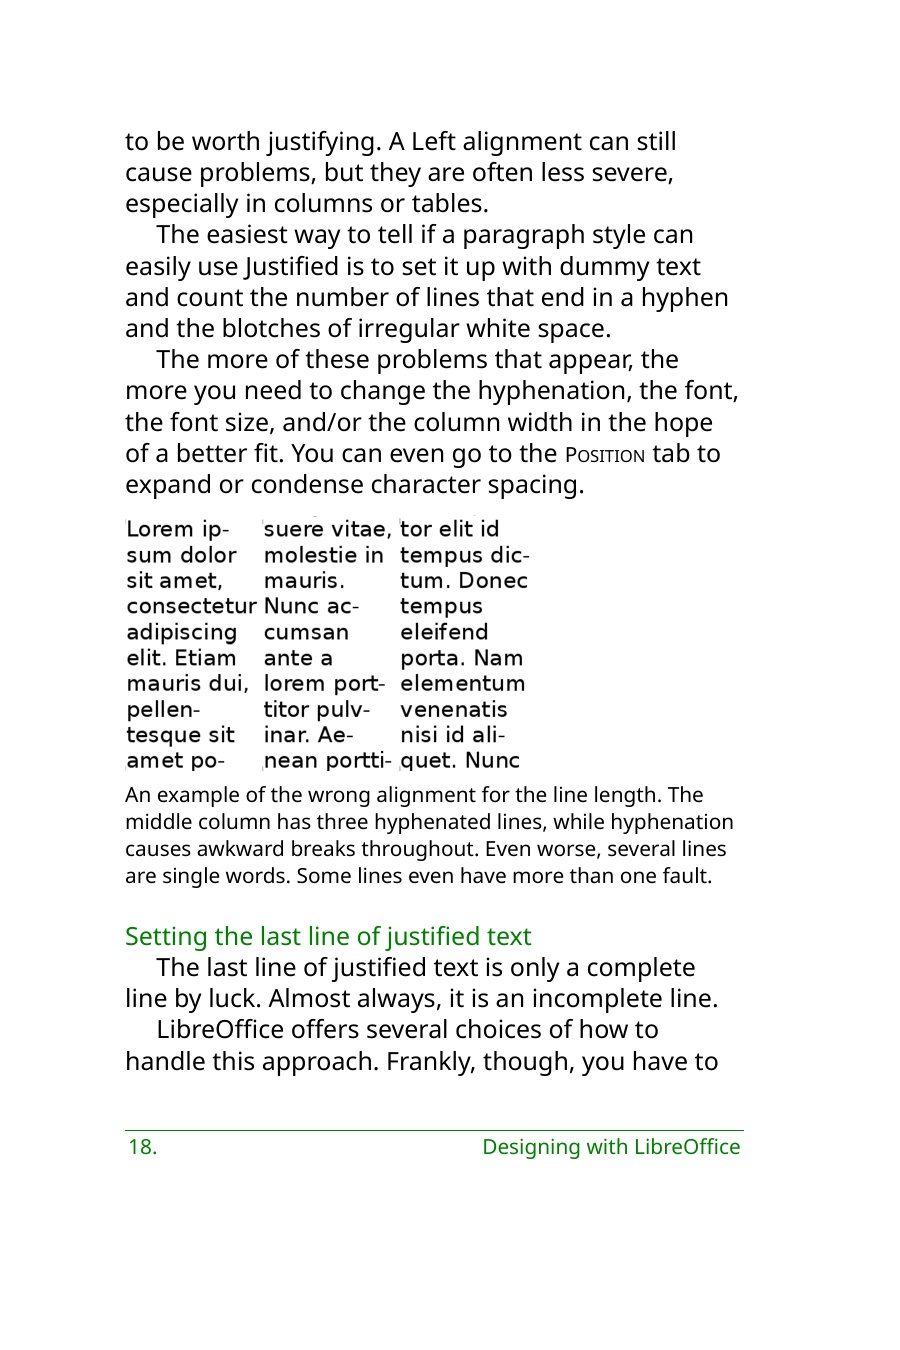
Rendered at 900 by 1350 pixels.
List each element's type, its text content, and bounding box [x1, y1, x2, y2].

subtitle Setting the last line of justified text [125, 920, 744, 951]
text The easiest way to tell if a paragraph style can easily use Justified is to set it up with dummy text and count the number of lines that end in a hyphen and the blotches of irregular white space. [125, 219, 744, 344]
text LibreOffice offers several choices of how to handle this approach. Frankly, though, you have to [125, 1014, 744, 1076]
table_cell An example of the wrong alignment for the line length. The middle column has three hyphenated lines, while hyphenation causes awkward breaks throughout. Even worse, several lines are single words. Some lines even have more than one fault. [125, 773, 744, 889]
picture [125, 515, 531, 771]
text The last line of justified text is only a complete line by luck. Almost always, it is an incomplete line. [125, 951, 744, 1014]
text The more of these problems that appear, the more you need to change the hyphenation, the font, the font size, and/or the column width in the hope of a better fit. You can even go to the Position tab to expand or condense character spacing. [125, 344, 744, 500]
table_header [125, 516, 744, 773]
text to be worth justifying. A Left alignment can still cause problems, but they are often less severe, especially in columns or tables. [125, 125, 744, 219]
